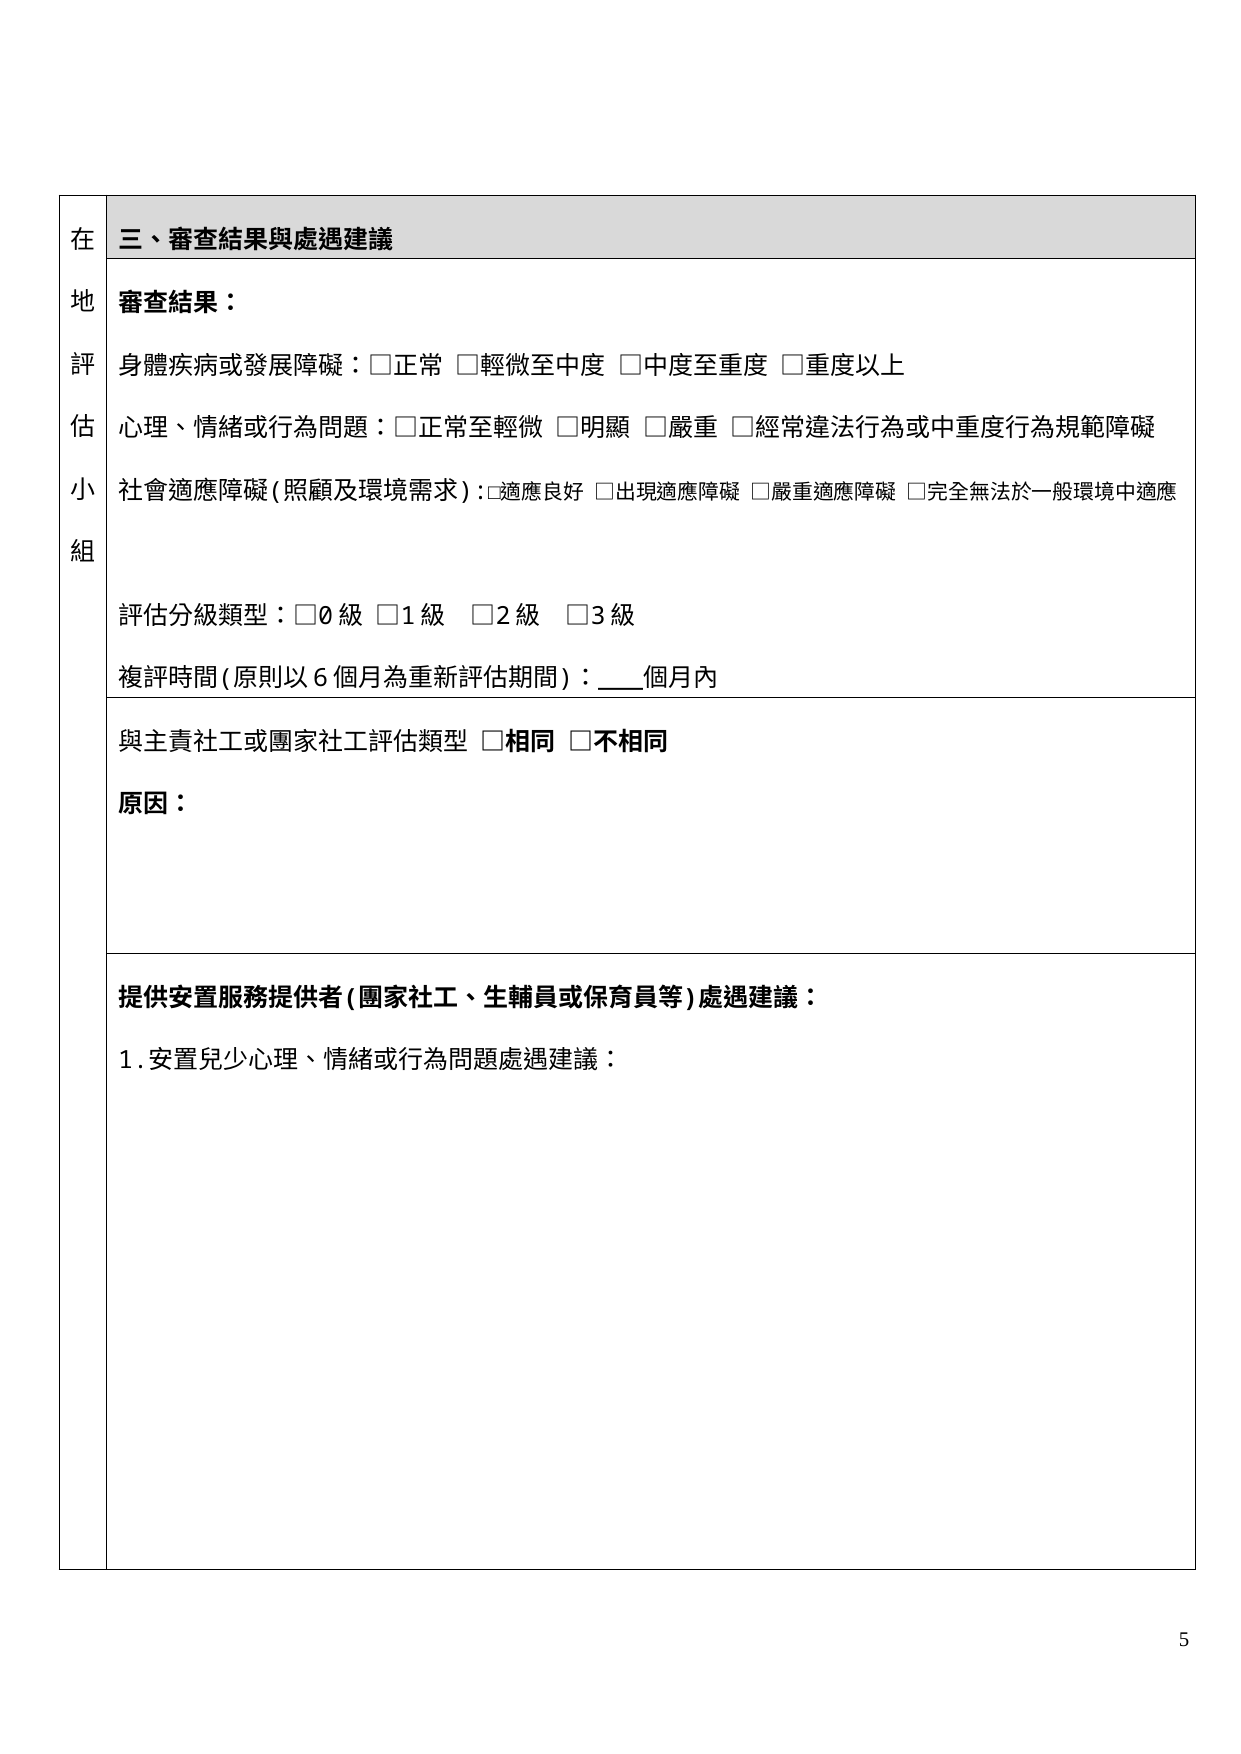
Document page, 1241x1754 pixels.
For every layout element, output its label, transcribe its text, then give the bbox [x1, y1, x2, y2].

table_cell 提供安置服務提供者(團家社工、生輔員或保育員等)處遇建議： 1.安置兒少心理、情緒或行為問題處遇建議： [107, 954, 1195, 1568]
table_header 在地評估小組 [60, 196, 106, 1568]
table_cell 與主責社工或團家社工評估類型 □相同 □不相同 原因： [107, 698, 1195, 953]
table_header 三、審查結果與處遇建議 [107, 196, 1195, 258]
table_cell 審查結果： 身體疾病或發展障礙：□正常 □輕微至中度 □中度至重度 □重度以上 心理、情緒或行為問題：□正常至輕微 □明顯 □嚴重 □經常違法行為或中重度行為規範障礙 社會適應障礙(照顧及環境需求):□適應良好 □出現適應障礙 □嚴重適應障礙 □完全無法於一般環境中適應 評估分級類型：□0級 □1級 □2級 □3級 複評時間(原則以6個月為重新評估期間)：___個月內 [107, 259, 1195, 697]
